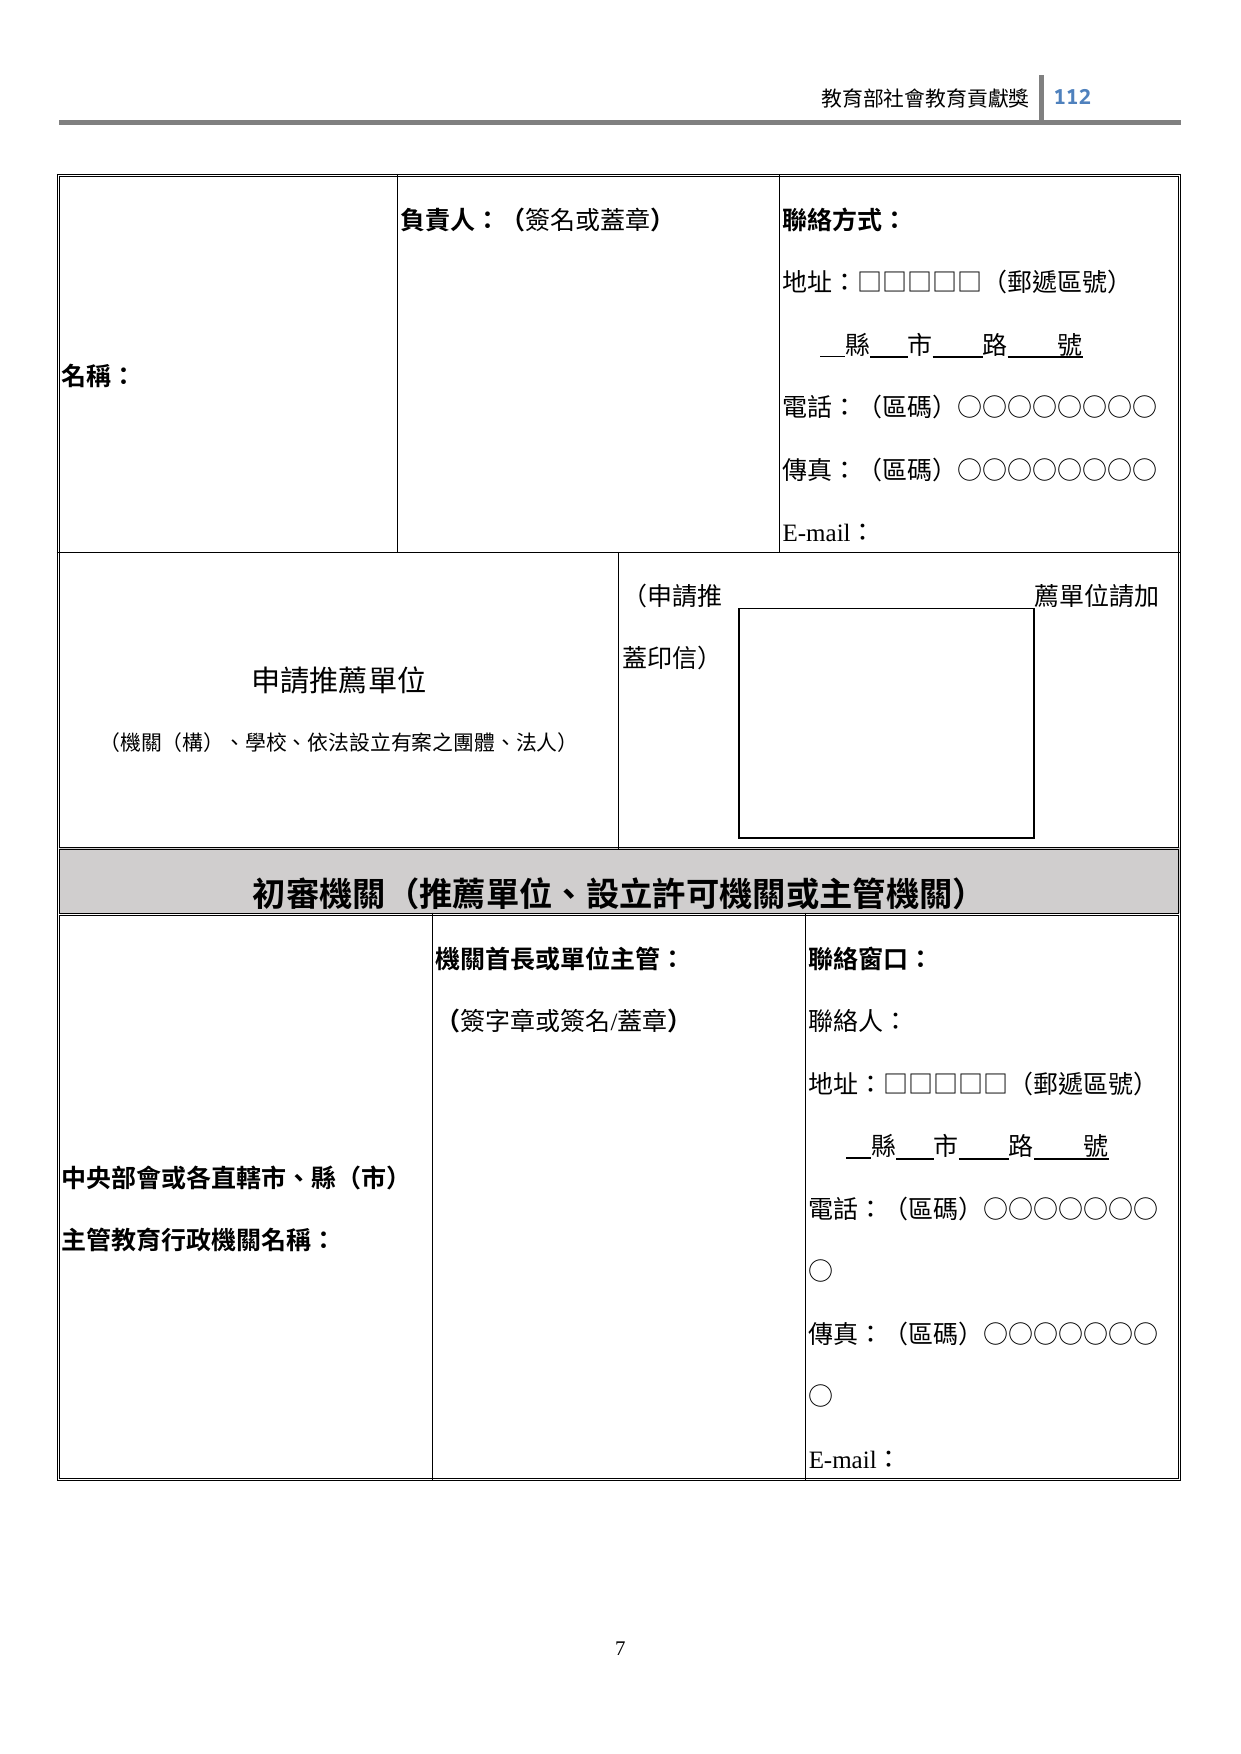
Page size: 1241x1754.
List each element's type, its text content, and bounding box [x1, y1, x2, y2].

table_cell 名稱： [60, 177, 397, 552]
table_cell 機關首長或單位主管： （簽字章或簽名/蓋章） [433, 916, 805, 1478]
table_cell 聯絡窗口： 聯絡人： 地址：□□□□□（郵遞區號） 縣 市 路 號 電話：（區碼）○○○○○○○○ 傳真：（區碼）○○○○○○○○ E-mail： [806, 916, 1178, 1478]
table_cell 初審機關（推薦單位、設立許可機關或主管機關） [60, 850, 1178, 913]
table_cell 中央部會或各直轄市、縣（市）主管教育行政機關名稱： [60, 916, 432, 1478]
table_cell 負責人：（簽名或蓋章） [398, 177, 779, 552]
table_cell （申請推薦單位請加蓋印信） [619, 553, 1178, 847]
table_cell 申請推薦單位 （機關（構）、學校、依法設立有案之團體、法人） [60, 553, 618, 847]
table_cell 聯絡方式： 地址：□□□□□（郵遞區號） 縣 市 路 號 電話：（區碼）○○○○○○○○ 傳真：（區碼）○○○○○○○○ E-mail： [780, 177, 1178, 552]
